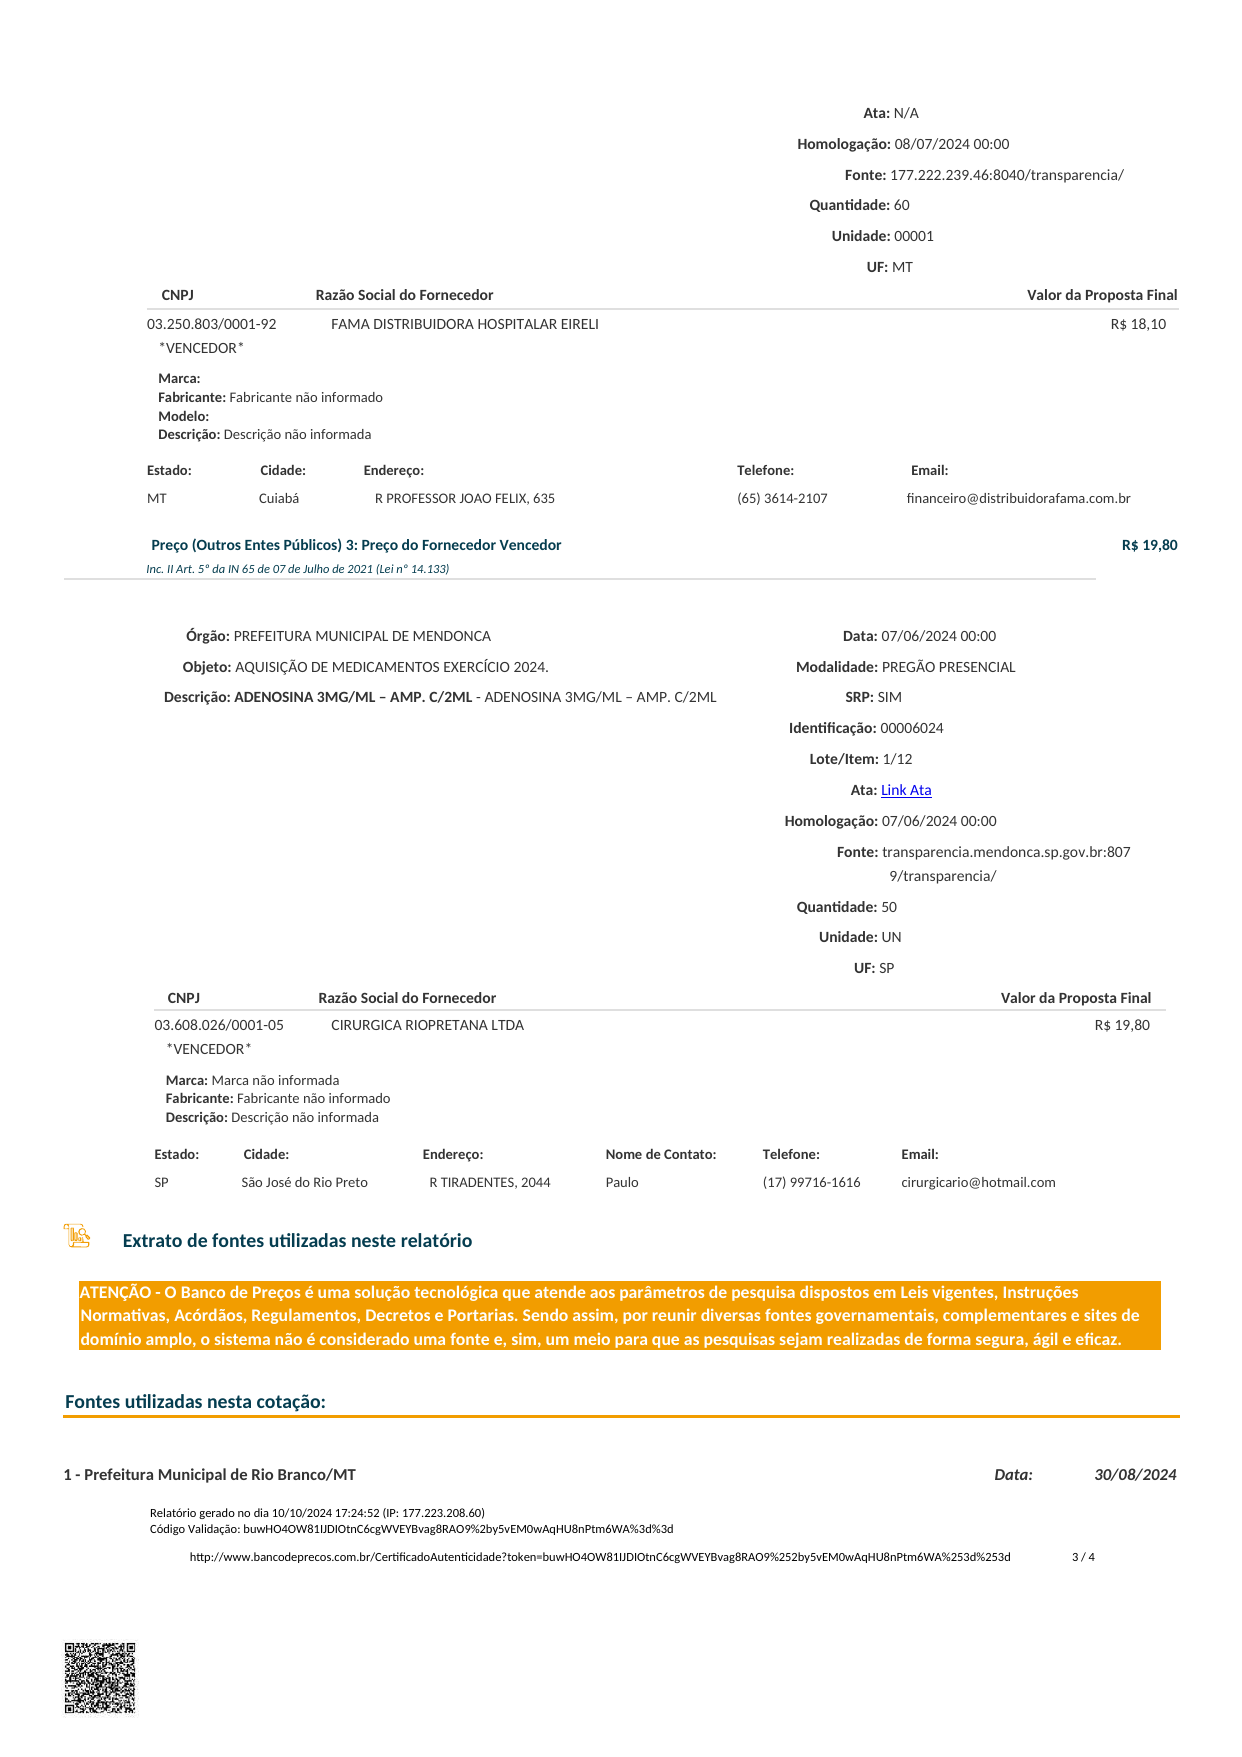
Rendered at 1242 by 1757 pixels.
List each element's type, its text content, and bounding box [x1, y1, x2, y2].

table_cell Email: [850, 366, 1178, 485]
table_cell cirurgicario@hotmail.com [901, 1169, 1094, 1224]
table_header [154, 626, 164, 979]
table_header Órgão: PREFEITURA MUNICIPAL DE MENDONCA Objeto: AQUISIÇÃO DE MEDICAMENTOS EXERCÍCIO 2024. Descrição: ADENOSINA 3MG/ML – AMP. C/2ML - ADENOSINA 3MG/ML – AMP. C/2ML [164, 626, 763, 979]
table_header 1 - Prefeitura Municipal de Rio Branco/MT [63, 1464, 994, 1486]
table_header 03.250.803/0001-92 FAMA DISTRIBUIDORA HOSPITALAR EIRELI *VENCEDOR* [147, 310, 737, 366]
table_cell Email: [901, 1067, 1094, 1169]
table_cell 03.608.026/0001-05 CIRURGICA RIOPRETANA LTDA *VENCEDOR* [154, 1011, 606, 1067]
table_header [1151, 626, 1166, 979]
table_header [737, 310, 849, 366]
table_cell [606, 1011, 763, 1067]
table_cell R$ 19,80 [1095, 1011, 1166, 1067]
text Fontes utilizadas nesta cotação: [65, 1389, 1178, 1414]
table_cell Paulo [606, 1169, 763, 1224]
table_header Data: 07/06/2024 00:00 Modalidade: PREGÃO PRESENCIAL SRP: SIM Identificação: 00006024 Lote/Item: 1/12 Ata: Link Ata Homologação: 07/06/2024 00:00 Fonte: transparencia.mendonca.sp.gov.br:807 9/transparencia/ Quantidade: 50 Unidade: UN UF: SP [763, 626, 1151, 979]
table_cell [1095, 1169, 1166, 1224]
table_cell Valor da Proposta Final [763, 980, 1151, 1009]
subtitle Preço (Outros Entes Públicos) 3: Preço do Fornecedor Vencedor R$ 19,80 [64, 528, 1179, 556]
table_header [159, 103, 791, 278]
table_cell Telefone: [737, 366, 849, 485]
table_cell (65) 3614-2107 [737, 485, 849, 528]
table_cell [1151, 980, 1166, 1009]
table_cell [901, 1011, 1094, 1067]
table_cell (17) 99716-1616 [763, 1169, 901, 1224]
table_cell [1095, 1067, 1166, 1169]
table_header Ata: N/A Homologação: 08/07/2024 00:00 Fonte: 177.222.239.46:8040/transparencia/ Quantidade: 60 Unidade: 00001 UF: MT [791, 103, 1124, 278]
table_header Data: 30/08/2024 [994, 1464, 1178, 1486]
table_cell CNPJ [164, 980, 313, 1009]
text Inc. II Art. 5º da IN 65 de 07 de Julho de 2021 (Lei nº 14.133) [146, 562, 1178, 577]
table_cell Marca: Marca não informada Fabricante: Fabricante não informado Descrição: Descrição não informada Estado: Cidade: Endereço: [154, 1067, 606, 1169]
table_cell [154, 980, 164, 1009]
table_cell financeiro@distribuidorafama.com.br [850, 485, 1178, 528]
table_cell SP São José do Rio Preto R TIRADENTES, 2044 [154, 1169, 606, 1224]
table_cell Telefone: [763, 1067, 901, 1169]
table_cell Marca: Fabricante: Fabricante não informado Modelo: Descrição: Descrição não informada Estado: Cidade: Endereço: [147, 366, 737, 485]
table_cell MT Cuiabá R PROFESSOR JOAO FELIX, 635 [147, 485, 737, 528]
table_cell Nome de Contato: [606, 1067, 763, 1169]
text ATENÇÃO - O Banco de Preços é uma solução tecnológica que atende aos parâmetros de pesquisa dispostos em Leis vigentes, Instruções Normativas, Acórdãos, Regulamentos, Decretos e Portarias. Sendo assim, por reunir diversas fontes governamentais, complementares e sites de domínio amplo, o sistema não é considerado uma fonte e, sim, um meio para que as pesquisas sejam realizadas de forma segura, ágil e eficaz. [79, 1281, 1161, 1350]
table_header R$ 18,10 [850, 310, 1178, 366]
text CNPJ Razão Social do Fornecedor Valor da Proposta Final [64, 278, 1178, 306]
table_cell [763, 1011, 901, 1067]
table_cell Razão Social do Fornecedor [313, 980, 763, 1009]
text Extrato de fontes utilizadas neste relatório [64, 1224, 1178, 1252]
